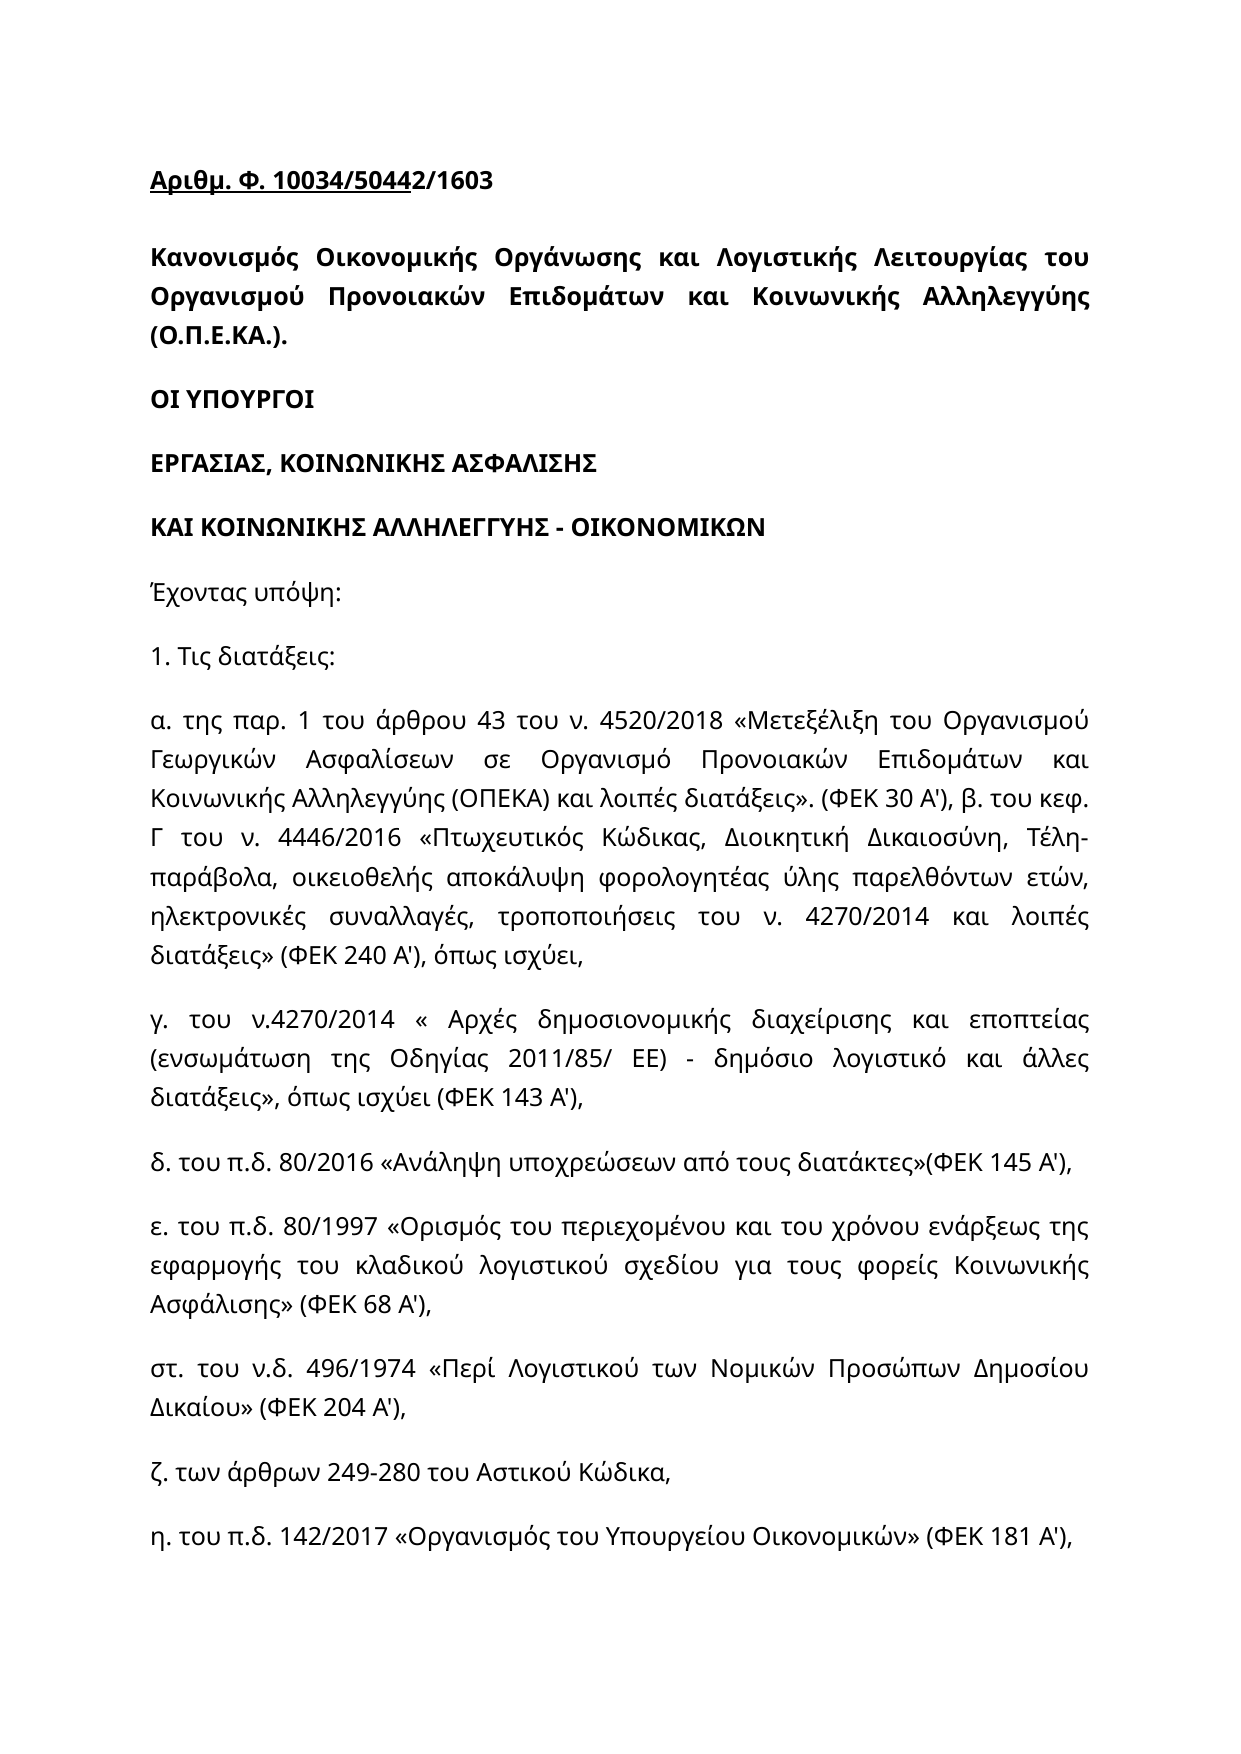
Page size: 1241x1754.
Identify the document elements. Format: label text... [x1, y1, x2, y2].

text ΚΑΙ ΚΟΙΝΩΝΙΚΗΣ ΑΛΛΗΛΕΓΓΥΗΣ - ΟΙΚΟΝΟΜΙΚΩΝ [150, 510, 1090, 544]
text γ. του ν.4270/2014 « Αρχές δημοσιονομικής διαχείρισης και εποπτείας (ενσωμάτωση της Οδηγίας 2011/85/ ΕΕ) - δημόσιο λογιστικό και άλλες διατάξεις», όπως ισχύει (ΦΕΚ 143 Α'), [150, 1002, 1090, 1114]
text Κανονισμός Οικονομικής Οργάνωσης και Λογιστικής Λειτουργίας του Οργανισμού Προνοιακών Επιδομάτων και Κοινωνικής Αλληλεγγύης (Ο.Π.Ε.ΚΑ.). [150, 239, 1090, 352]
text ΕΡΓΑΣΙΑΣ, ΚΟΙΝΩΝΙΚΗΣ ΑΣΦΑΛΙΣΗΣ [150, 446, 1090, 480]
title Αριθμ. Φ. 10034/50442/1603 [150, 162, 1090, 197]
text η. του π.δ. 142/2017 «Οργανισμός του Υπουργείου Οικονομικών» (ΦΕΚ 181 Α'), [150, 1518, 1090, 1552]
text α. της παρ. 1 του άρθρου 43 του ν. 4520/2018 «Μετεξέλιξη του Οργανισμού Γεωργικών Ασφαλίσεων σε Οργανισμό Προνοιακών Επιδομάτων και Κοινωνικής Αλληλεγγύης (ΟΠΕΚΑ) και λοιπές διατάξεις». (ΦΕΚ 30 Α'), β. του κεφ. Γ του ν. 4446/2016 «Πτωχευτικός Κώδικας, Διοικητική Δικαιοσύνη, Τέλη-παράβολα, οικειοθελής αποκάλυψη φορολογητέας ύλης παρελθόντων ετών, ηλεκτρονικές συναλλαγές, τροποποιήσεις του ν. 4270/2014 και λοιπές διατάξεις» (ΦΕΚ 240 Α'), όπως ισχύει, [150, 702, 1090, 972]
text δ. του π.δ. 80/2016 «Ανάληψη υποχρεώσεων από τους διατάκτες»(ΦΕΚ 145 Α'), [150, 1144, 1090, 1178]
text ΟΙ ΥΠΟΥΡΓΟΙ [150, 382, 1090, 416]
text στ. του ν.δ. 496/1974 «Περί Λογιστικού των Νομικών Προσώπων Δημοσίου Δικαίου» (ΦΕΚ 204 Α'), [150, 1351, 1090, 1424]
text ζ. των άρθρων 249-280 του Αστικού Κώδικα, [150, 1454, 1090, 1488]
text 1. Τις διατάξεις: [150, 638, 1090, 672]
text Έχοντας υπόψη: [150, 574, 1090, 608]
text ε. του π.δ. 80/1997 «Ορισμός του περιεχομένου και του χρόνου ενάρξεως της εφαρμογής του κλαδικού λογιστικού σχεδίου για τους φορείς Κοινωνικής Ασφάλισης» (ΦΕΚ 68 Α'), [150, 1208, 1090, 1321]
